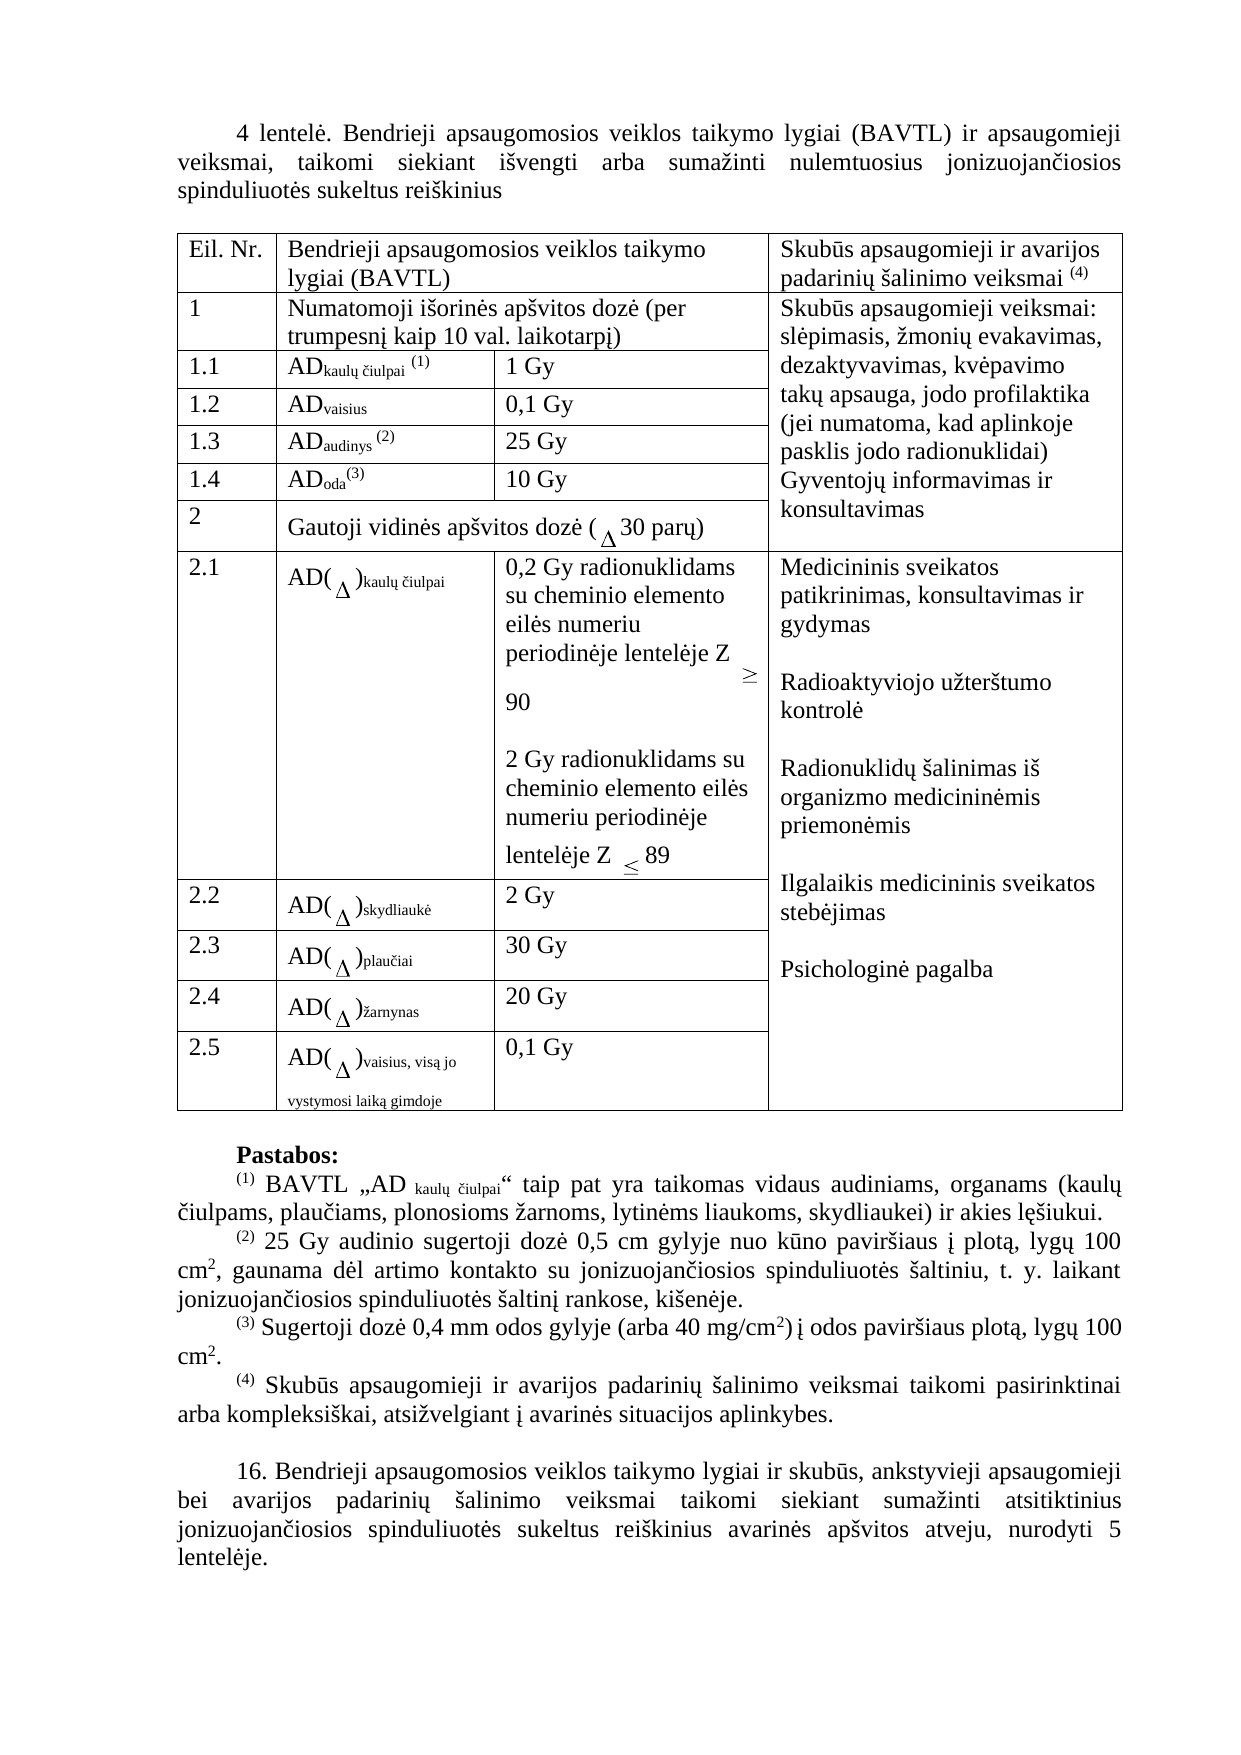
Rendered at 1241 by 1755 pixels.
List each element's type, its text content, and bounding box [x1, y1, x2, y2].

table_cell 30 Gy [495, 931, 768, 980]
table_cell 10 Gy [495, 464, 768, 500]
table_cell AD(DELTA)kaulų čiulpai [277, 552, 494, 879]
text (3) Sugertoji dozė 0,4 mm odos gylyje (arba 40 mg/cm2) į odos paviršiaus plotą, lygų 100 cm2. [177, 1312, 1122, 1370]
table_cell ADkaulų čiulpai (1) [277, 351, 494, 388]
table_cell 2.2 [178, 880, 276, 929]
table_cell AD(DELTA)vaisius, visą jo vystymosi laiką gimdoje [277, 1032, 494, 1110]
table_header Skubūs apsaugomieji ir avarijos padarinių šalinimo veiksmai (4) [769, 234, 1122, 292]
table_header Bendrieji apsaugomosios veiklos taikymo lygiai (BAVTL) [277, 234, 768, 292]
table_cell 20 Gy [495, 981, 768, 1031]
table_cell ADvaisius [277, 389, 494, 425]
table_cell Gautoji vidinės apšvitos dozė (DELTA=30 parų) [277, 501, 738, 551]
table_cell AD(DELTA)žarnynas [277, 981, 494, 1031]
table_cell 0,1 Gy [495, 1032, 768, 1110]
table_cell AD(DELTA)skydliaukė [277, 880, 494, 929]
table_cell ADoda(3) [277, 464, 494, 500]
table_cell [739, 501, 768, 551]
text (1) BAVTL „AD kaulų čiulpai“ taip pat yra taikomas vidaus audiniams, organams (kaulų čiulpams, plaučiams, plonosioms žarnoms, lytinėms liaukoms, skydliaukei) ir akies lęšiukui. [177, 1169, 1122, 1226]
table_cell Numatomoji išorinės apšvitos dozė (per trumpesnį kaip 10 val. laikotarpį) [277, 293, 768, 350]
table_cell 0,2 Gy radionuklidams su cheminio elemento eilės numeriu periodinėje lentelėje Z >= 90 2 Gy radionuklidams su cheminio elemento eilės numeriu periodinėje lentelėje Z <= 89 [495, 552, 768, 879]
table_cell AD(DELTA)plaučiai [277, 931, 494, 980]
table_cell ADaudinys (2) [277, 426, 494, 463]
table_cell 0,1 Gy [495, 389, 768, 425]
table_header Eil. Nr. [178, 234, 276, 292]
table_cell Skubūs apsaugomieji veiksmai: slėpimasis, žmonių evakavimas, dezaktyvavimas, kvėpavimo takų apsauga, jodo profilaktika (jei numatoma, kad aplinkoje pasklis jodo radionuklidai) Gyventojų informavimas ir konsultavimas [769, 293, 1122, 551]
table_cell Medicininis sveikatos patikrinimas, konsultavimas ir gydymas Radioaktyviojo užterštumo kontrolė Radionuklidų šalinimas iš organizmo medicininėmis priemonėmis Ilgalaikis medicininis sveikatos stebėjimas Psichologinė pagalba [769, 552, 1122, 1110]
text 16. Bendrieji apsaugomosios veiklos taikymo lygiai ir skubūs, ankstyvieji apsaugomieji bei avarijos padarinių šalinimo veiksmai taikomi siekiant sumažinti atsitiktinius jonizuojančiosios spinduliuotės sukeltus reiškinius avarinės apšvitos atveju, nurodyti 5 lentelėje. [177, 1456, 1122, 1571]
text (4) Skubūs apsaugomieji ir avarijos padarinių šalinimo veiksmai taikomi pasirinktinai arba kompleksiškai, atsižvelgiant į avarinės situacijos aplinkybes. [177, 1370, 1122, 1427]
table_cell 1.3 [178, 426, 276, 463]
table_cell 25 Gy [495, 426, 768, 463]
table_cell 2 Gy [495, 880, 768, 929]
table_cell 2.1 [178, 552, 276, 879]
table_cell 1.4 [178, 464, 276, 500]
table_cell 1.2 [178, 389, 276, 425]
text (2) 25 Gy audinio sugertoji dozė 0,5 cm gylyje nuo kūno paviršiaus į plotą, lygų 100 cm2, gaunama dėl artimo kontakto su jonizuojančiosios spinduliuotės šaltiniu, t. y. laikant jonizuojančiosios spinduliuotės šaltinį rankose, kišenėje. [177, 1226, 1122, 1312]
table_cell 2.4 [178, 981, 276, 1031]
table_cell 1.1 [178, 351, 276, 388]
table_cell 2.5 [178, 1032, 276, 1110]
table_cell 1 [178, 293, 276, 350]
text 4 lentelė. Bendrieji apsaugomosios veiklos taikymo lygiai (BAVTL) ir apsaugomieji veiksmai, taikomi siekiant išvengti arba sumažinti nulemtuosius jonizuojančiosios spinduliuotės sukeltus reiškinius [177, 118, 1122, 204]
text Pastabos: [177, 1140, 1122, 1169]
table_cell 2.3 [178, 931, 276, 980]
table_cell 1 Gy [495, 351, 768, 388]
table_cell 2 [178, 501, 276, 551]
